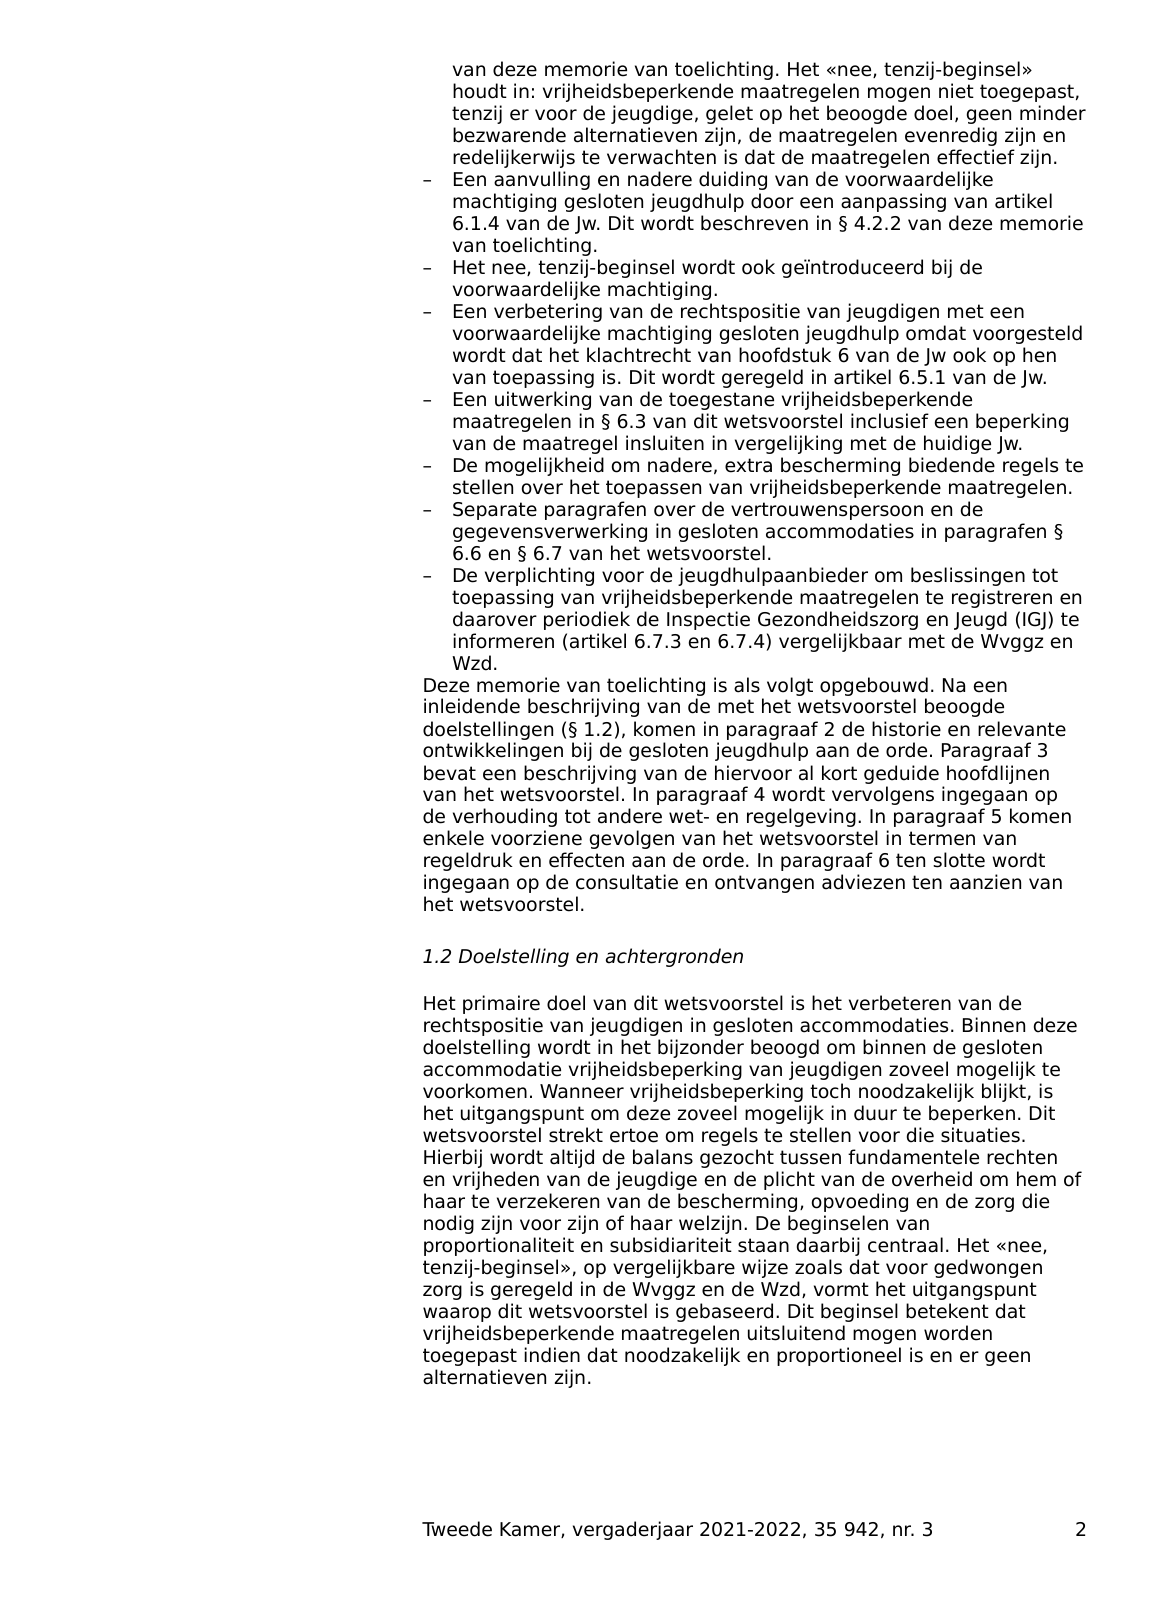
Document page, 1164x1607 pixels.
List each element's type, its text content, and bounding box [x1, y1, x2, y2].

text Het primaire doel van dit wetsvoorstel is het verbeteren van de rechtspositie van jeugdigen in gesloten accommodaties. Binnen deze doelstelling wordt in het bijzonder beoogd om binnen de gesloten accommodatie vrijheidsbeperking van jeugdigen zoveel mogelijk te voorkomen. Wanneer vrijheidsbeperking toch noodzakelijk blijkt, is het uitgangspunt om deze zoveel mogelijk in duur te beperken. Dit wetsvoorstel strekt ertoe om regels te stellen voor die situaties. Hierbij wordt altijd de balans gezocht tussen fundamentele rechten en vrijheden van de jeugdige en de plicht van de overheid om hem of haar te verzekeren van de bescherming, opvoeding en de zorg die nodig zijn voor zijn of haar welzijn. De beginselen van proportionaliteit en subsidiariteit staan daarbij centraal. Het «nee, tenzij-beginsel», op vergelijkbare wijze zoals dat voor gedwongen zorg is geregeld in de Wvggz en de Wzd, vormt het uitgangspunt waarop dit wetsvoorstel is gebaseerd. Dit beginsel betekent dat vrijheidsbeperkende maatregelen uitsluitend mogen worden toegepast indien dat noodzakelijk en proportioneel is en er geen alternatieven zijn. [422, 993, 1087, 1389]
subtitle 1.2 Doelstelling en achtergronden [422, 946, 1087, 968]
text Deze memorie van toelichting is als volgt opgebouwd. Na een inleidende beschrijving van de met het wetsvoorstel beoogde doelstellingen (§ 1.2), komen in paragraaf 2 de historie en relevante ontwikkelingen bij de gesloten jeugdhulp aan de orde. Paragraaf 3 bevat een beschrijving van de hiervoor al kort geduide hoofdlijnen van het wetsvoorstel. In paragraaf 4 wordt vervolgens ingegaan op de verhouding tot andere wet- en regelgeving. In paragraaf 5 komen enkele voorziene gevolgen van het wetsvoorstel in termen van regeldruk en effecten aan de orde. In paragraaf 6 ten slotte wordt ingegaan op de consultatie en ontvangen adviezen ten aanzien van het wetsvoorstel. [422, 674, 1087, 916]
text – De verplichting voor de jeugdhulpaanbieder om beslissingen tot toepassing van vrijheidsbeperkende maatregelen te registreren en daarover periodiek de Inspectie Gezondheidszorg en Jeugd (IGJ) te informeren (artikel 6.7.3 en 6.7.4) vergelijkbaar met de Wvggz en Wzd. [422, 564, 1087, 674]
text – Een aanvulling en nadere duiding van de voorwaardelijke machtiging gesloten jeugdhulp door een aanpassing van artikel 6.1.4 van de Jw. Dit wordt beschreven in § 4.2.2 van deze memorie van toelichting. [422, 169, 1087, 257]
text – Het nee, tenzij-beginsel wordt ook geïntroduceerd bij de voorwaardelijke machtiging. [422, 257, 1087, 301]
text – De mogelijkheid om nadere, extra bescherming biedende regels te stellen over het toepassen van vrijheidsbeperkende maatregelen. [422, 455, 1087, 499]
text – Separate paragrafen over de vertrouwenspersoon en de gegevensverwerking in gesloten accommodaties in paragrafen § 6.6 en § 6.7 van het wetsvoorstel. [422, 499, 1087, 564]
text – Een uitwerking van de toegestane vrijheidsbeperkende maatregelen in § 6.3 van dit wetsvoorstel inclusief een beperking van de maatregel insluiten in vergelijking met de huidige Jw. [422, 389, 1087, 455]
text van deze memorie van toelichting. Het «nee, tenzij-beginsel» houdt in: vrijheidsbeperkende maatregelen mogen niet toegepast, tenzij er voor de jeugdige, gelet op het beoogde doel, geen minder bezwarende alternatieven zijn, de maatregelen evenredig zijn en redelijkerwijs te verwachten is dat de maatregelen effectief zijn. [422, 59, 1087, 169]
text – Een verbetering van de rechtspositie van jeugdigen met een voorwaardelijke machtiging gesloten jeugdhulp omdat voorgesteld wordt dat het klachtrecht van hoofdstuk 6 van de Jw ook op hen van toepassing is. Dit wordt geregeld in artikel 6.5.1 van de Jw. [422, 301, 1087, 389]
